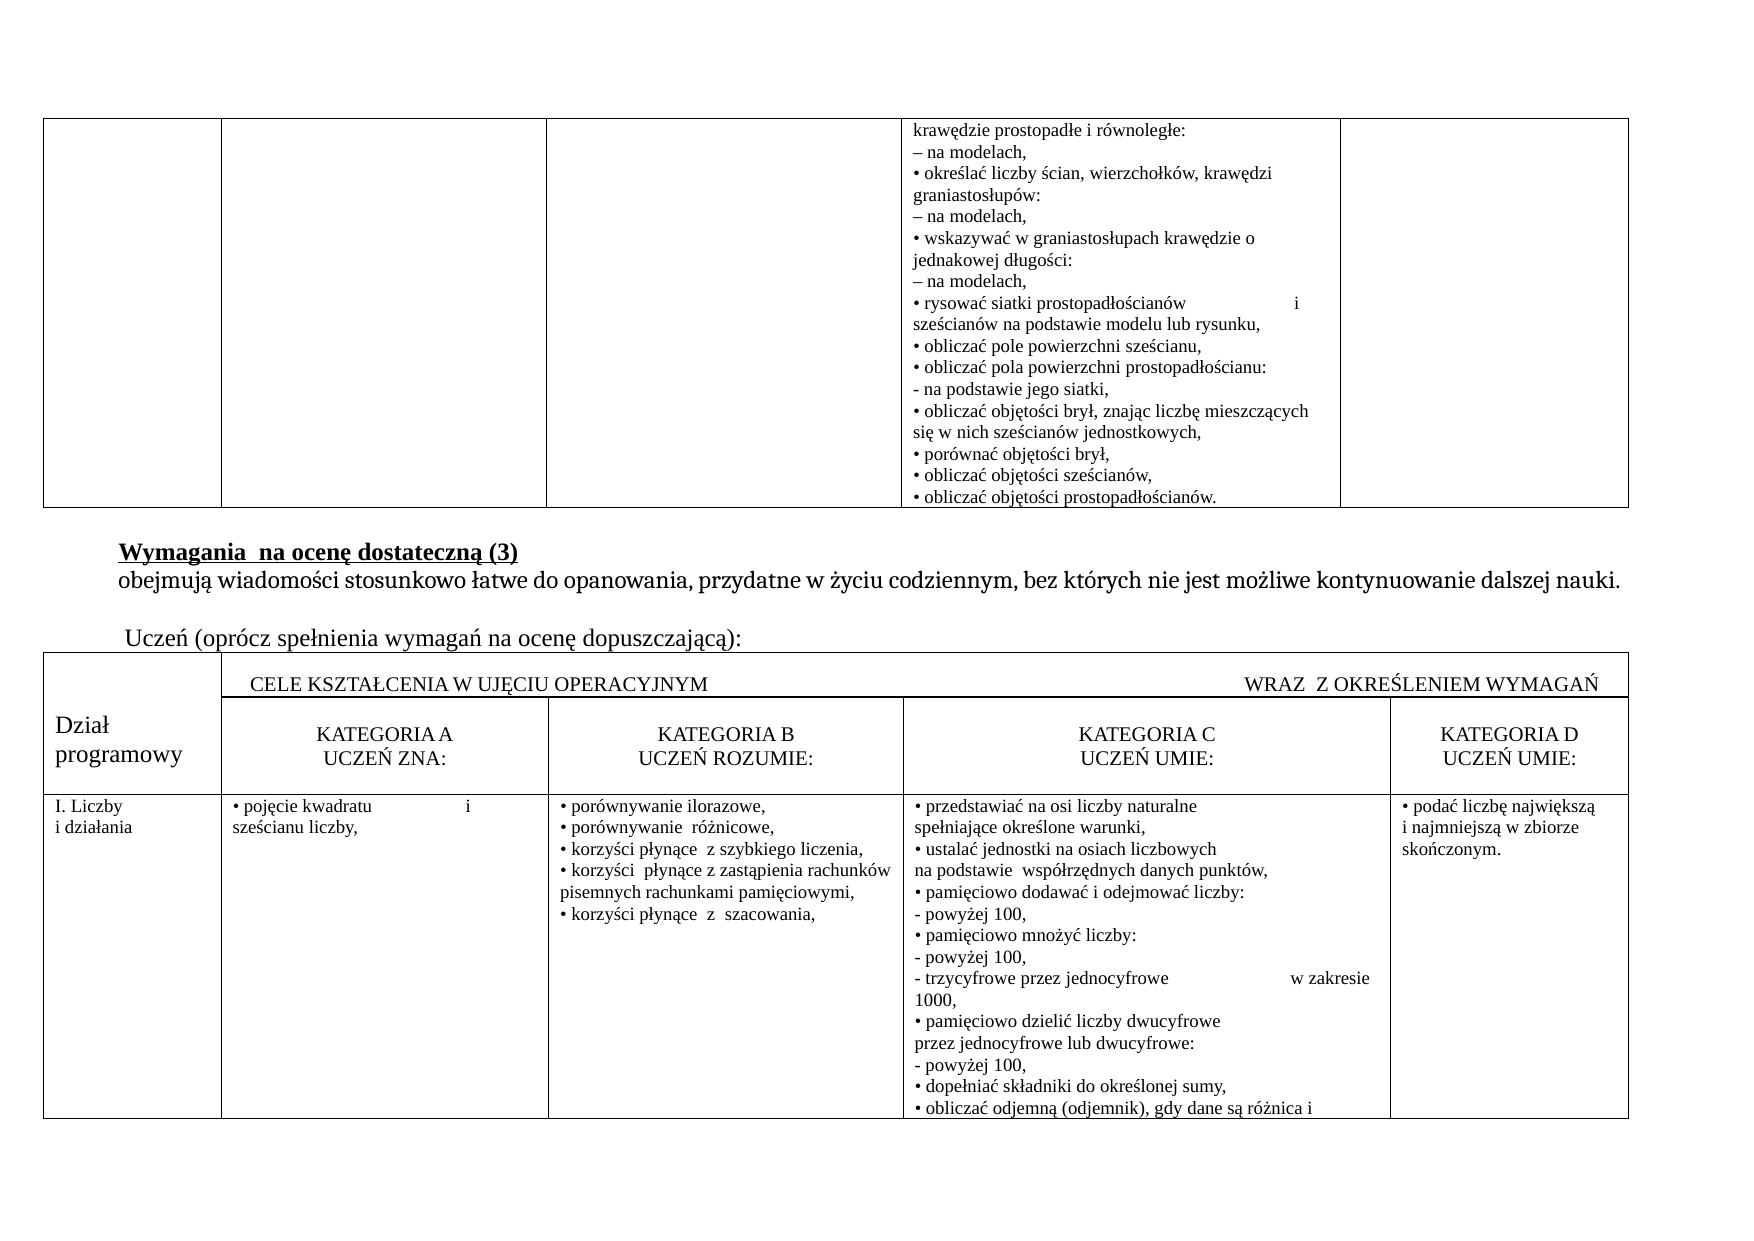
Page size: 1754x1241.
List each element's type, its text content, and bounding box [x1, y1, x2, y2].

table_cell • podać liczbę największą i najmniejszą w zbiorze skończonym. [1391, 795, 1628, 1118]
text Uczeń (oprócz spełnienia wymagań na ocenę dopuszczającą): [118, 623, 1636, 652]
table_cell KATEGORIA B UCZEŃ ROZUMIE: [549, 698, 903, 794]
text Wymagania na ocenę dostateczną (3) [118, 537, 1636, 566]
table_cell [44, 119, 221, 507]
table_cell KATEGORIA D UCZEŃ UMIE: [1391, 698, 1628, 794]
table_cell [547, 119, 901, 507]
table_cell KATEGORIA C UCZEŃ UMIE: [904, 698, 1390, 794]
table_cell KATEGORIA A UCZEŃ ZNA: [222, 698, 548, 794]
table_cell [222, 119, 546, 507]
table_cell krawędzie prostopadłe i równoległe: – na modelach, • określać liczby ścian, wierzchołków, krawędzi graniastosłupów: – na modelach, • wskazywać w graniastosłupach krawędzie o jednakowej długości: – na modelach, • rysować siatki prostopadłościanów i sześcianów na podstawie modelu lub rysunku, • obliczać pole powierzchni sześcianu, • obliczać pola powierzchni prostopadłościanu: - na podstawie jego siatki, • obliczać objętości brył, znając liczbę mieszczących się w nich sześcianów jednostkowych, • porównać objętości brył, • obliczać objętości sześcianów, • obliczać objętości prostopadłościanów. [902, 119, 1340, 507]
table_header CELE KSZTAŁCENIA W UJĘCIU OPERACYJNYM WRAZ Z OKREŚLENIEM WYMAGAŃ [222, 653, 1628, 696]
table_cell • przedstawiać na osi liczby naturalne spełniające określone warunki, • ustalać jednostki na osiach liczbowych na podstawie współrzędnych danych punktów, • pamięciowo dodawać i odejmować liczby: - powyżej 100, • pamięciowo mnożyć liczby: - powyżej 100, - trzycyfrowe przez jednocyfrowe w zakresie 1000, • pamięciowo dzielić liczby dwucyfrowe przez jednocyfrowe lub dwucyfrowe: - powyżej 100, • dopełniać składniki do określonej sumy, • obliczać odjemną (odjemnik), gdy dane są różnica i [904, 795, 1390, 1118]
table_cell I. Liczby i działania [44, 795, 221, 1118]
table_cell [1341, 119, 1628, 507]
table_cell • pojęcie kwadratu i sześcianu liczby, [222, 795, 548, 1118]
text obejmują wiadomości stosunkowo łatwe do opanowania, przydatne w życiu codziennym, bez których nie jest możliwe kontynuowanie dalszej nauki. [118, 566, 1636, 594]
table_header Dział programowy [44, 653, 221, 794]
table_cell • porównywanie ilorazowe, • porównywanie różnicowe, • korzyści płynące z szybkiego liczenia, • korzyści płynące z zastąpienia rachunków pisemnych rachunkami pamięciowymi, • korzyści płynące z szacowania, [549, 795, 903, 1118]
